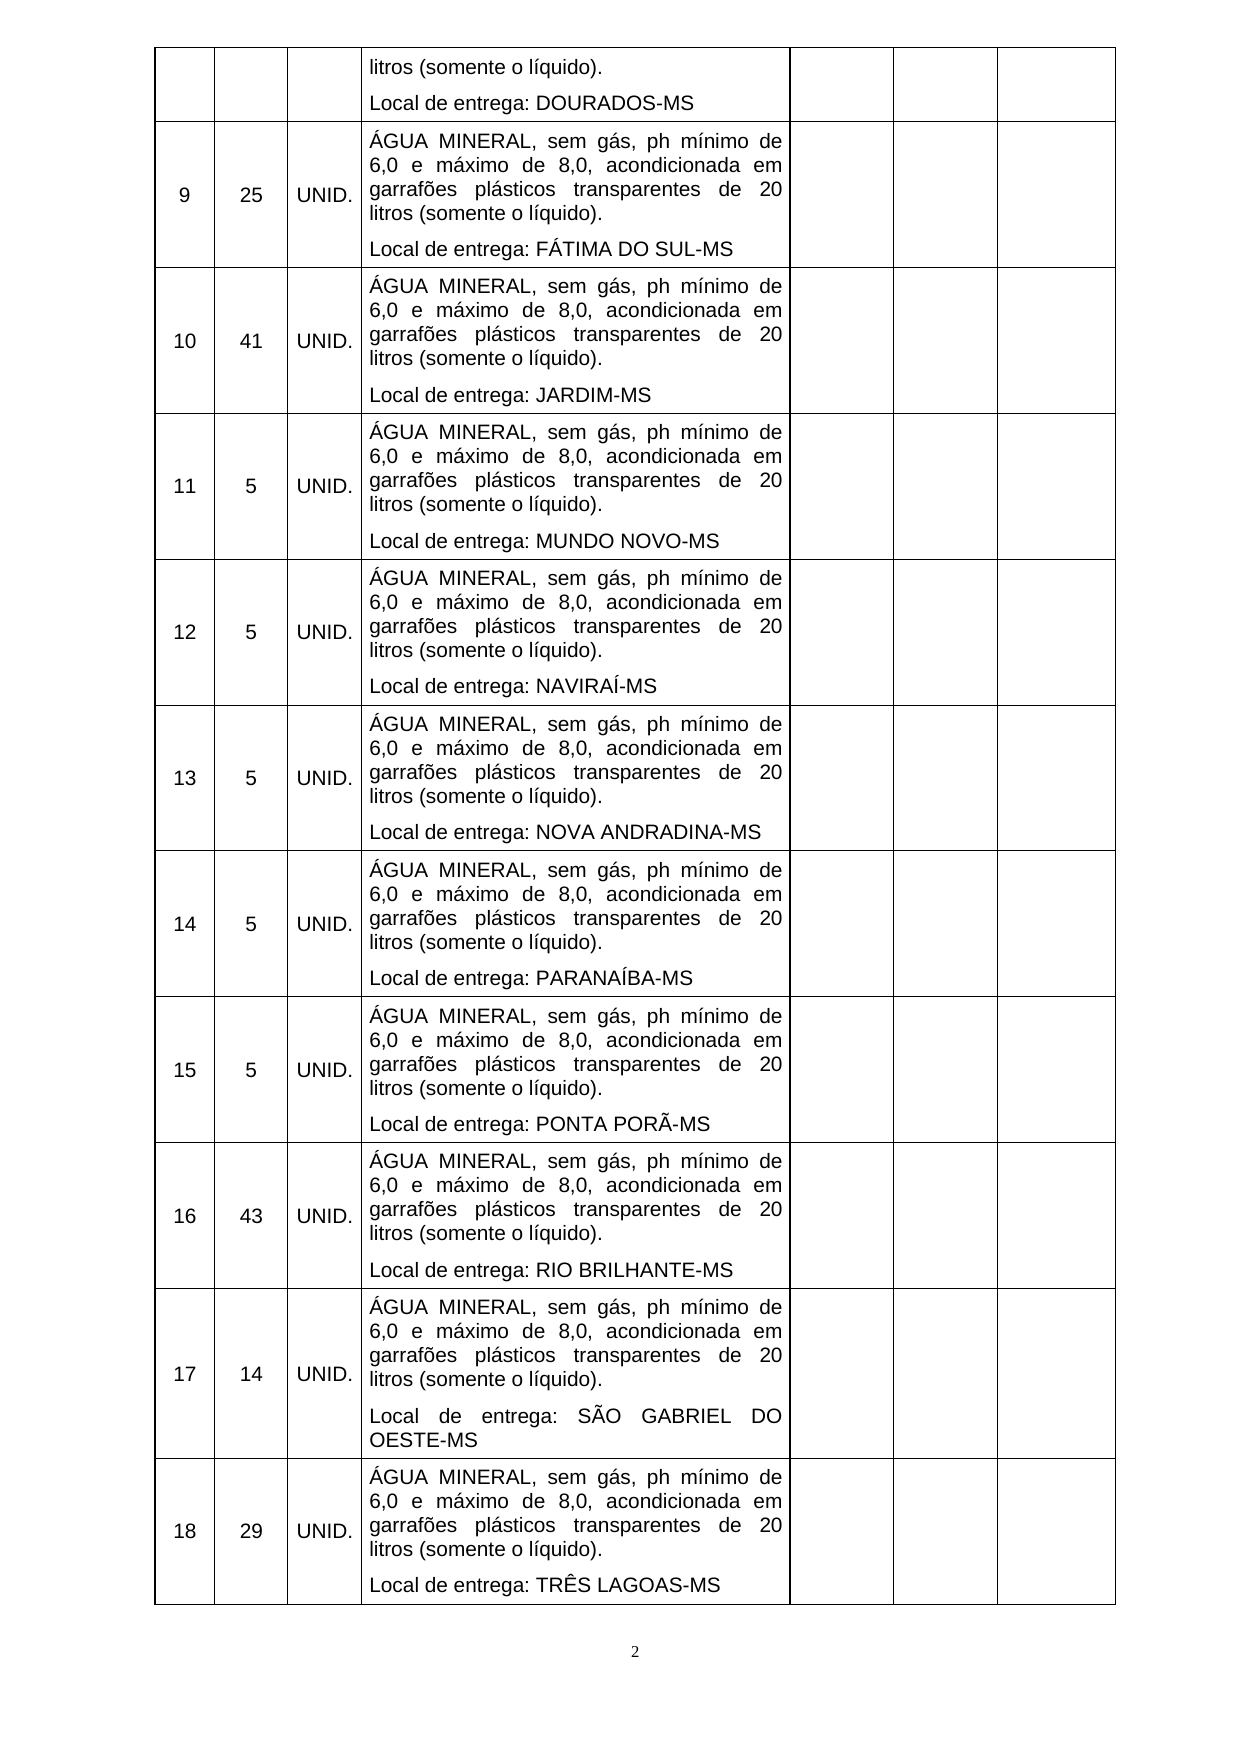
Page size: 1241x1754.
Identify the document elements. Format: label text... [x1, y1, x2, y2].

table_cell [791, 997, 893, 1142]
table_cell [998, 706, 1115, 850]
table_cell [791, 706, 893, 850]
table_cell ÁGUA MINERAL, sem gás, ph mínimo de 6,0 e máximo de 8,0, acondicionada em garrafões plásticos transparentes de 20 litros (somente o líquido). Local de entrega: RIO BRILHANTE-MS [362, 1143, 789, 1288]
table_cell UNID. [288, 414, 361, 559]
table_cell [894, 1459, 997, 1603]
table_cell [894, 851, 997, 996]
table_cell [156, 48, 214, 121]
table_cell 25 [215, 122, 287, 267]
table_cell ÁGUA MINERAL, sem gás, ph mínimo de 6,0 e máximo de 8,0, acondicionada em garrafões plásticos transparentes de 20 litros (somente o líquido). Local de entrega: PONTA PORÃ-MS [362, 997, 789, 1142]
table_cell UNID. [288, 851, 361, 996]
table_cell [791, 1289, 893, 1458]
table_cell UNID. [288, 1289, 361, 1458]
table_cell 5 [215, 851, 287, 996]
table_cell 5 [215, 414, 287, 559]
table_cell ÁGUA MINERAL, sem gás, ph mínimo de 6,0 e máximo de 8,0, acondicionada em garrafões plásticos transparentes de 20 litros (somente o líquido). Local de entrega: JARDIM-MS [362, 268, 789, 413]
table_cell ÁGUA MINERAL, sem gás, ph mínimo de 6,0 e máximo de 8,0, acondicionada em garrafões plásticos transparentes de 20 litros (somente o líquido). Local de entrega: TRÊS LAGOAS-MS [362, 1459, 789, 1603]
table_cell [791, 1459, 893, 1603]
table_cell ÁGUA MINERAL, sem gás, ph mínimo de 6,0 e máximo de 8,0, acondicionada em garrafões plásticos transparentes de 20 litros (somente o líquido). Local de entrega: NAVIRAÍ-MS [362, 560, 789, 704]
table_cell [288, 48, 361, 121]
table_cell 14 [215, 1289, 287, 1458]
table_cell ÁGUA MINERAL, sem gás, ph mínimo de 6,0 e máximo de 8,0, acondicionada em garrafões plásticos transparentes de 20 litros (somente o líquido). Local de entrega: MUNDO NOVO-MS [362, 414, 789, 559]
table_cell 17 [156, 1289, 214, 1458]
table_cell ÁGUA MINERAL, sem gás, ph mínimo de 6,0 e máximo de 8,0, acondicionada em garrafões plásticos transparentes de 20 litros (somente o líquido). Local de entrega: PARANAÍBA-MS [362, 851, 789, 996]
table_cell [791, 414, 893, 559]
table_cell 15 [156, 997, 214, 1142]
table_cell [791, 122, 893, 267]
table_cell UNID. [288, 1459, 361, 1603]
table_cell [894, 706, 997, 850]
table_cell [894, 48, 997, 121]
table_cell UNID. [288, 706, 361, 850]
table_cell litros (somente o líquido). Local de entrega: DOURADOS-MS [362, 48, 789, 121]
table_cell [998, 414, 1115, 559]
table_cell 5 [215, 706, 287, 850]
table_cell 43 [215, 1143, 287, 1288]
table_cell 5 [215, 997, 287, 1142]
table_cell 14 [156, 851, 214, 996]
table_cell [998, 1459, 1115, 1603]
table_cell [215, 48, 287, 121]
table_cell [791, 268, 893, 413]
table_cell 29 [215, 1459, 287, 1603]
table_cell [791, 48, 893, 121]
table_cell 5 [215, 560, 287, 704]
table_cell UNID. [288, 268, 361, 413]
table_cell UNID. [288, 122, 361, 267]
table_cell [791, 851, 893, 996]
table_cell [791, 560, 893, 704]
table_cell [894, 1143, 997, 1288]
table_cell 13 [156, 706, 214, 850]
table_cell [894, 122, 997, 267]
table_cell [791, 1143, 893, 1288]
table_cell [998, 48, 1115, 121]
table_cell [998, 1143, 1115, 1288]
table_cell [998, 851, 1115, 996]
table_cell [894, 414, 997, 559]
table_cell [998, 1289, 1115, 1458]
table_cell 11 [156, 414, 214, 559]
table_cell UNID. [288, 560, 361, 704]
table_cell [894, 997, 997, 1142]
table_cell 12 [156, 560, 214, 704]
table_cell 10 [156, 268, 214, 413]
table_cell ÁGUA MINERAL, sem gás, ph mínimo de 6,0 e máximo de 8,0, acondicionada em garrafões plásticos transparentes de 20 litros (somente o líquido). Local de entrega: FÁTIMA DO SUL-MS [362, 122, 789, 267]
table_cell UNID. [288, 997, 361, 1142]
table_cell 18 [156, 1459, 214, 1603]
table_cell 9 [156, 122, 214, 267]
table_cell [998, 122, 1115, 267]
table_cell [998, 997, 1115, 1142]
table_cell UNID. [288, 1143, 361, 1288]
table_cell ÁGUA MINERAL, sem gás, ph mínimo de 6,0 e máximo de 8,0, acondicionada em garrafões plásticos transparentes de 20 litros (somente o líquido). Local de entrega: NOVA ANDRADINA-MS [362, 706, 789, 850]
table_cell [894, 268, 997, 413]
table_cell 41 [215, 268, 287, 413]
table_cell [894, 1289, 997, 1458]
table_cell [998, 560, 1115, 704]
table_cell [998, 268, 1115, 413]
table_cell ÁGUA MINERAL, sem gás, ph mínimo de 6,0 e máximo de 8,0, acondicionada em garrafões plásticos transparentes de 20 litros (somente o líquido). Local de entrega: SÃO GABRIEL DO OESTE-MS [362, 1289, 789, 1458]
table_cell [894, 560, 997, 704]
table_cell 16 [156, 1143, 214, 1288]
